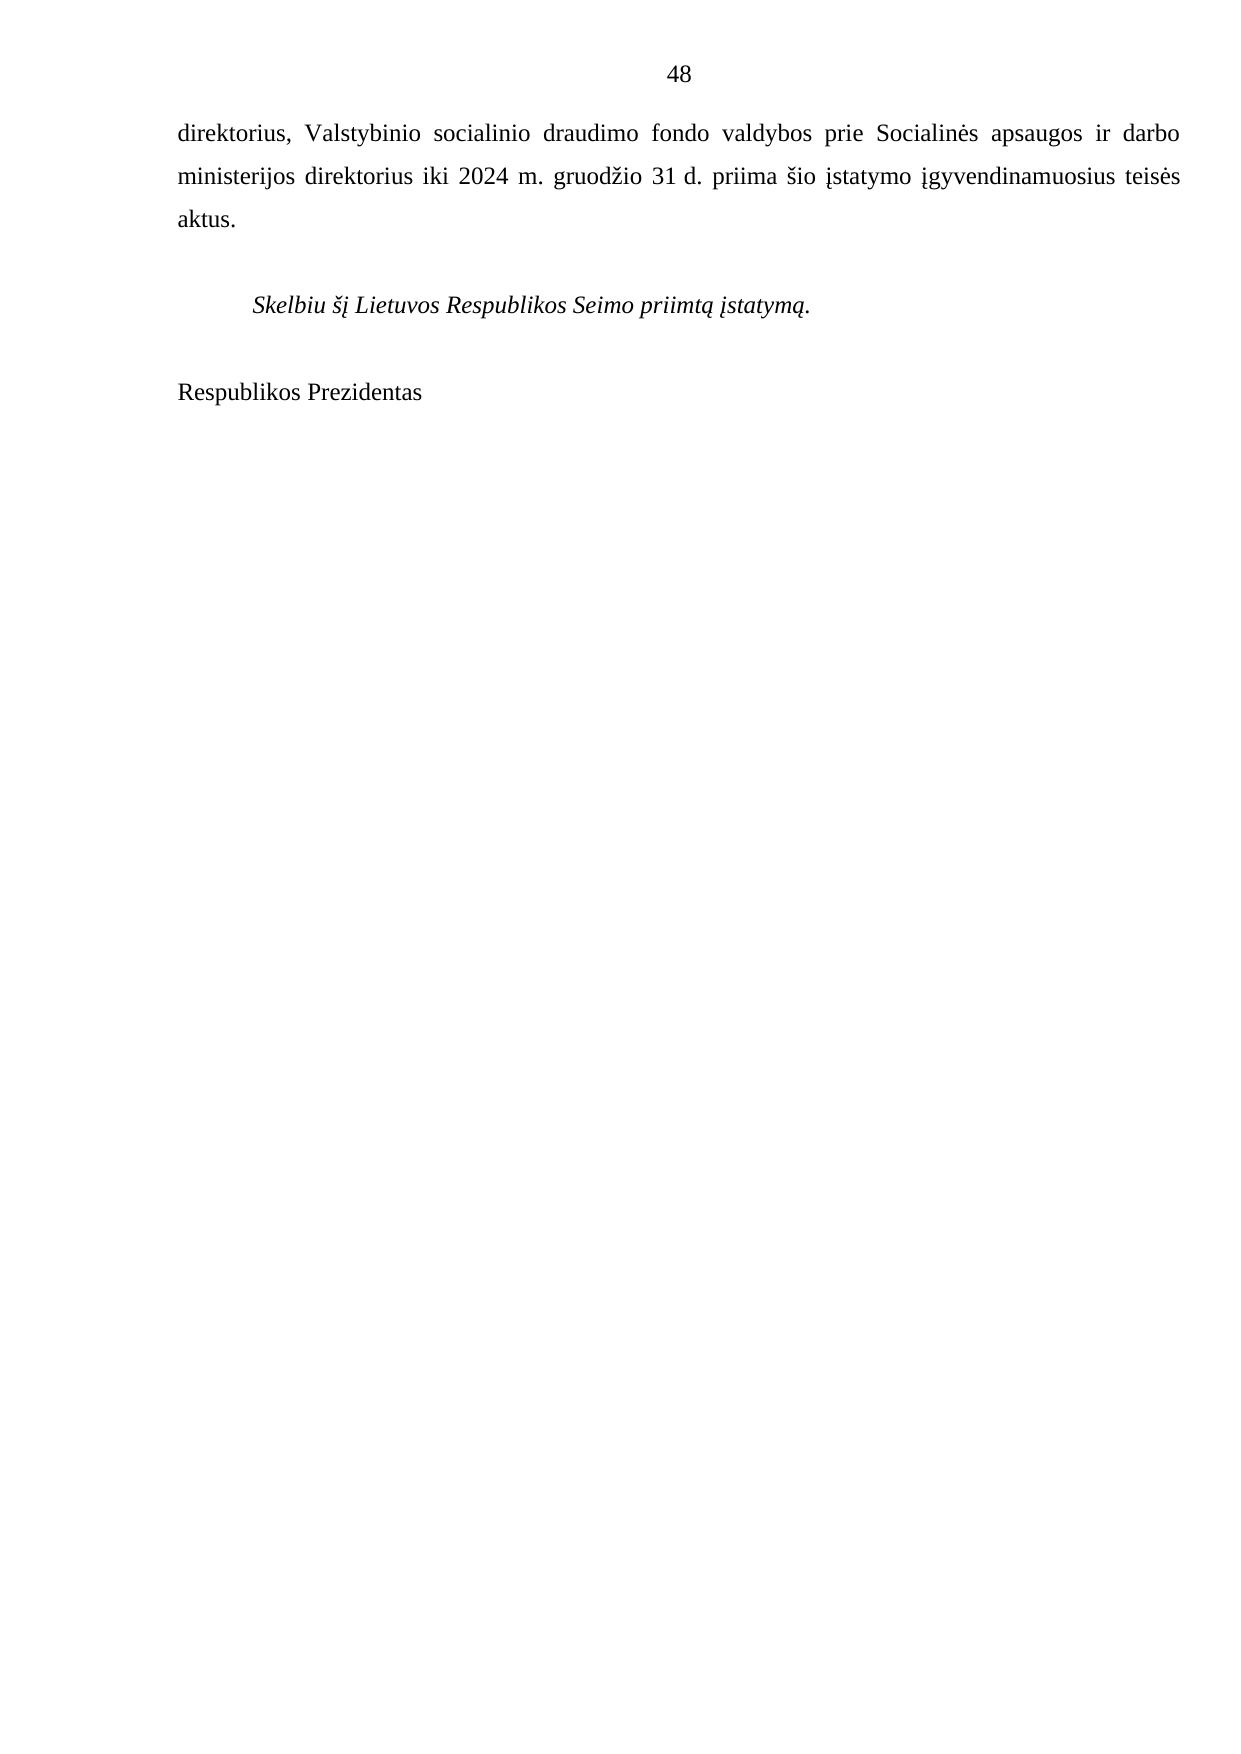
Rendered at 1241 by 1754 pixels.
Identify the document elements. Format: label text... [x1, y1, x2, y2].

text Respublikos Prezidentas [177, 377, 1181, 406]
text direktorius, Valstybinio socialinio draudimo fondo valdybos prie Socialinės apsaugos ir darbo ministerijos direktorius iki 2024 m. gruodžio 31 d. priima šio įstatymo įgyvendinamuosius teisės aktus. [177, 118, 1181, 233]
text Skelbiu šį Lietuvos Respublikos Seimo priimtą įstatymą. [177, 291, 1181, 319]
